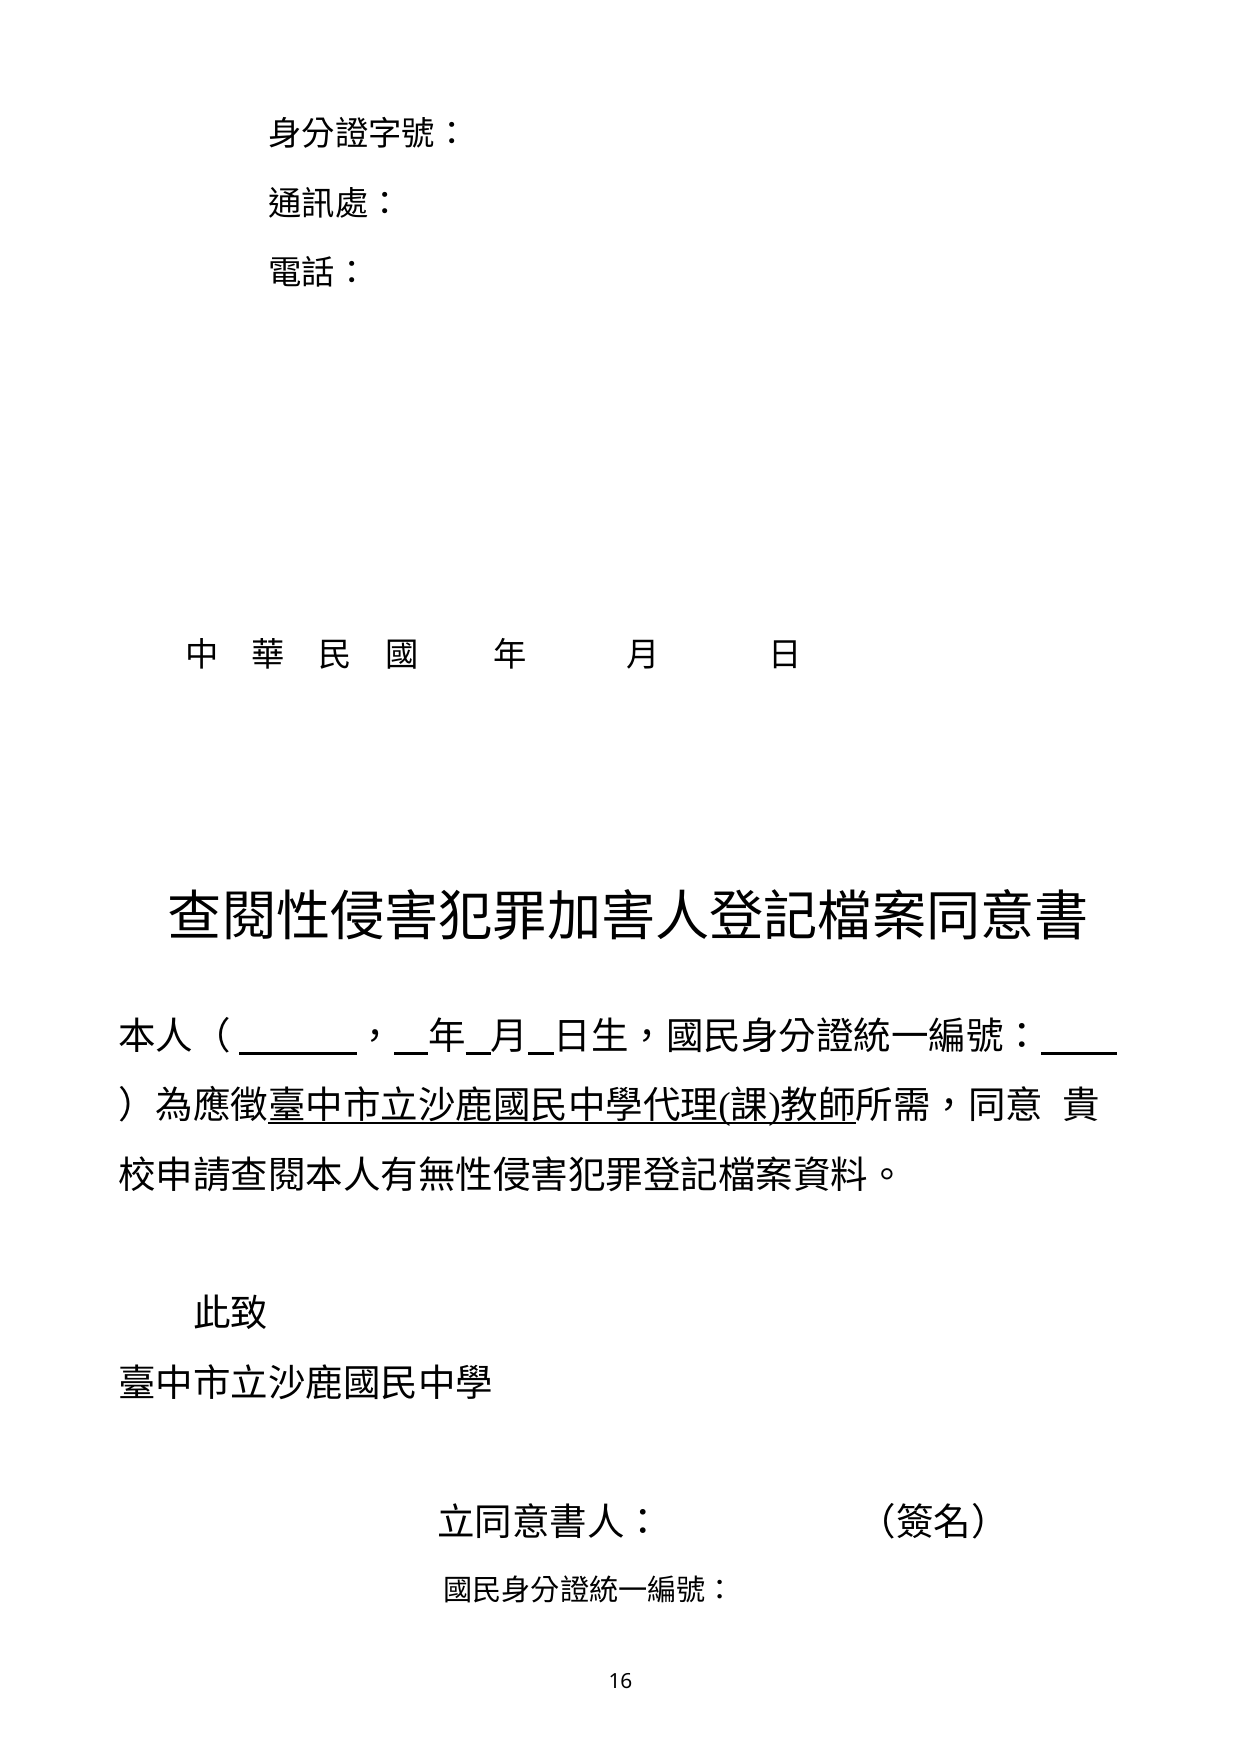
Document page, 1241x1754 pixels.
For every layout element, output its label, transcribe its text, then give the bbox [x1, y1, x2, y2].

text 中 華 民 國 年 月 日 [118, 617, 1122, 686]
text 身分證字號： [118, 96, 1122, 166]
text 此致 [118, 1276, 1122, 1345]
text 通訊處： [118, 166, 1122, 235]
text 電話： [118, 235, 1122, 304]
text 本人（ ， 年 月 日生，國民身分證統一編號： ）為應徵臺中市立沙鹿國民中學代理(課)教師所需，同意 貴校申請查閱本人有無性侵害犯罪登記檔案資料。 [118, 998, 1122, 1206]
text 國民身分證統一編號： [118, 1553, 1122, 1623]
text 臺中市立沙鹿國民中學 [118, 1345, 1122, 1414]
text 查閱性侵害犯罪加害人登記檔案同意書 [118, 859, 1138, 964]
text 立同意書人： （簽名） [118, 1484, 1122, 1553]
